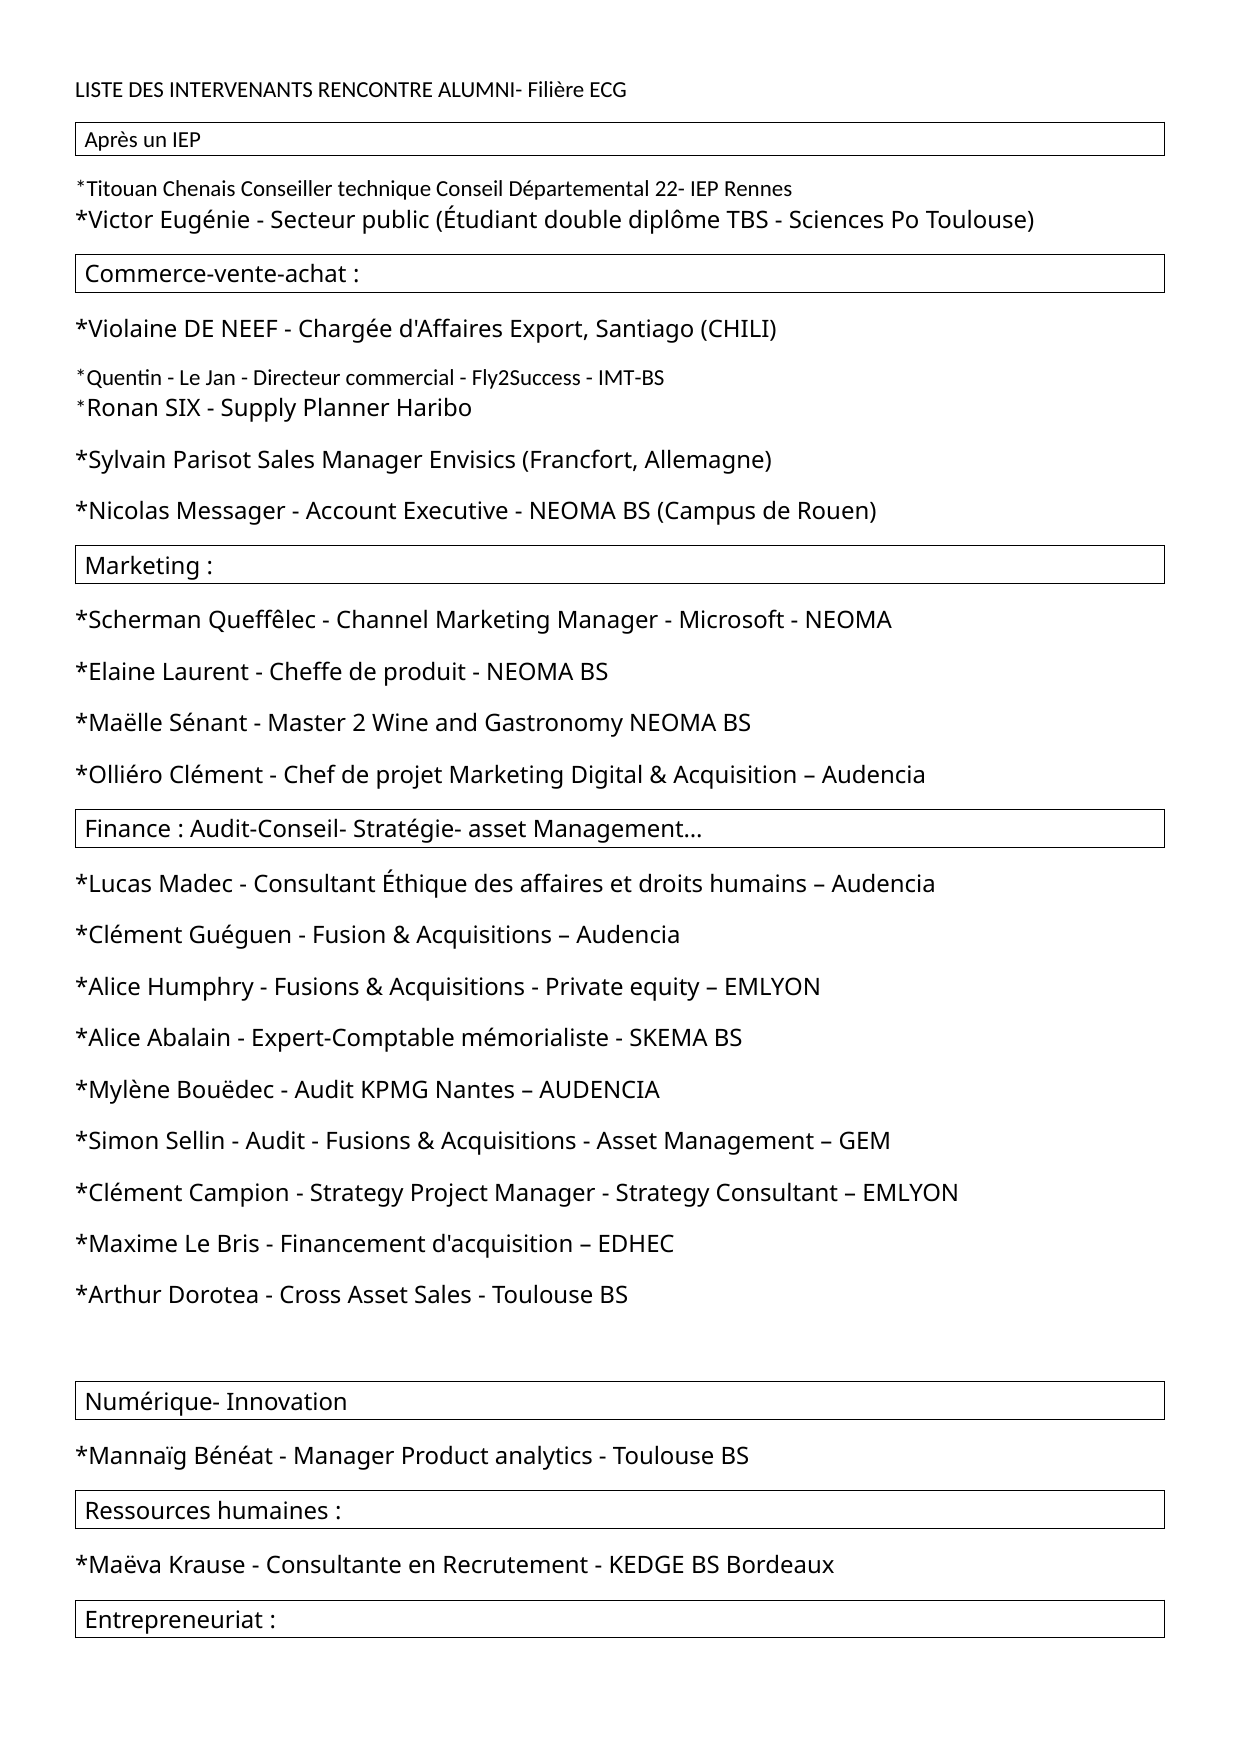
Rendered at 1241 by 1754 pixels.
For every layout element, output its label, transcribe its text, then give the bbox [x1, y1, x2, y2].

text *Quentin - Le Jan - Directeur commercial - Fly2Success - IMT-BS [75, 363, 1165, 391]
text *Clément Guéguen - Fusion & Acquisitions – Audencia [75, 918, 1165, 951]
text Après un IEP [76, 123, 1164, 155]
text *Olliéro Clément - Chef de projet Marketing Digital & Acquisition – Audencia [75, 757, 1165, 790]
text *Lucas Madec - Consultant Éthique des affaires et droits humains – Audencia [75, 867, 1165, 899]
text *Maëlle Sénant - Master 2 Wine and Gastronomy NEOMA BS [75, 706, 1165, 739]
text *Maxime Le Bris - Financement d'acquisition – EDHEC [75, 1227, 1165, 1259]
text LISTE DES INTERVENANTS RENCONTRE ALUMNI- Filière ECG [75, 75, 1165, 103]
text Finance : Audit-Conseil- Stratégie- asset Management… [76, 810, 1164, 847]
text Marketing : [76, 546, 1164, 583]
text Numérique- Innovation [76, 1382, 1164, 1419]
text *Titouan Chenais Conseiller technique Conseil Départemental 22- IEP Rennes [75, 174, 1165, 202]
text *Nicolas Messager - Account Executive - NEOMA BS (Campus de Rouen) [75, 494, 1165, 527]
text *Mylène Bouëdec - Audit KPMG Nantes – AUDENCIA [75, 1072, 1165, 1105]
text *Ronan SIX - Supply Planner Haribo [75, 391, 1165, 424]
text *Maëva Krause - Consultante en Recrutement - KEDGE BS Bordeaux [75, 1548, 1165, 1581]
text *Clément Campion - Strategy Project Manager - Strategy Consultant – EMLYON [75, 1175, 1165, 1208]
text *Simon Sellin - Audit - Fusions & Acquisitions - Asset Management – GEM [75, 1124, 1165, 1157]
text *Scherman Queffêlec - Channel Marketing Manager - Microsoft - NEOMA [75, 603, 1165, 636]
text *Victor Eugénie - Secteur public (Étudiant double diplôme TBS - Sciences Po Toulouse) [75, 202, 1165, 235]
text *Alice Abalain - Expert-Comptable mémorialiste - SKEMA BS [75, 1021, 1165, 1054]
text *Sylvain Parisot Sales Manager Envisics (Francfort, Allemagne) [75, 442, 1165, 475]
text *Violaine DE NEEF - Chargée d'Affaires Export, Santiago (CHILI) [75, 312, 1165, 344]
text *Elaine Laurent - Cheffe de produit - NEOMA BS [75, 654, 1165, 687]
text *Arthur Dorotea - Cross Asset Sales - Toulouse BS [75, 1278, 1165, 1311]
text *Mannaïg Bénéat - Manager Product analytics - Toulouse BS [75, 1439, 1165, 1472]
text *Alice Humphry - Fusions & Acquisitions - Private equity – EMLYON [75, 969, 1165, 1002]
text Entrepreneuriat : [76, 1601, 1164, 1637]
text Commerce-vente-achat : [76, 255, 1164, 292]
text Ressources humaines : [76, 1491, 1164, 1528]
